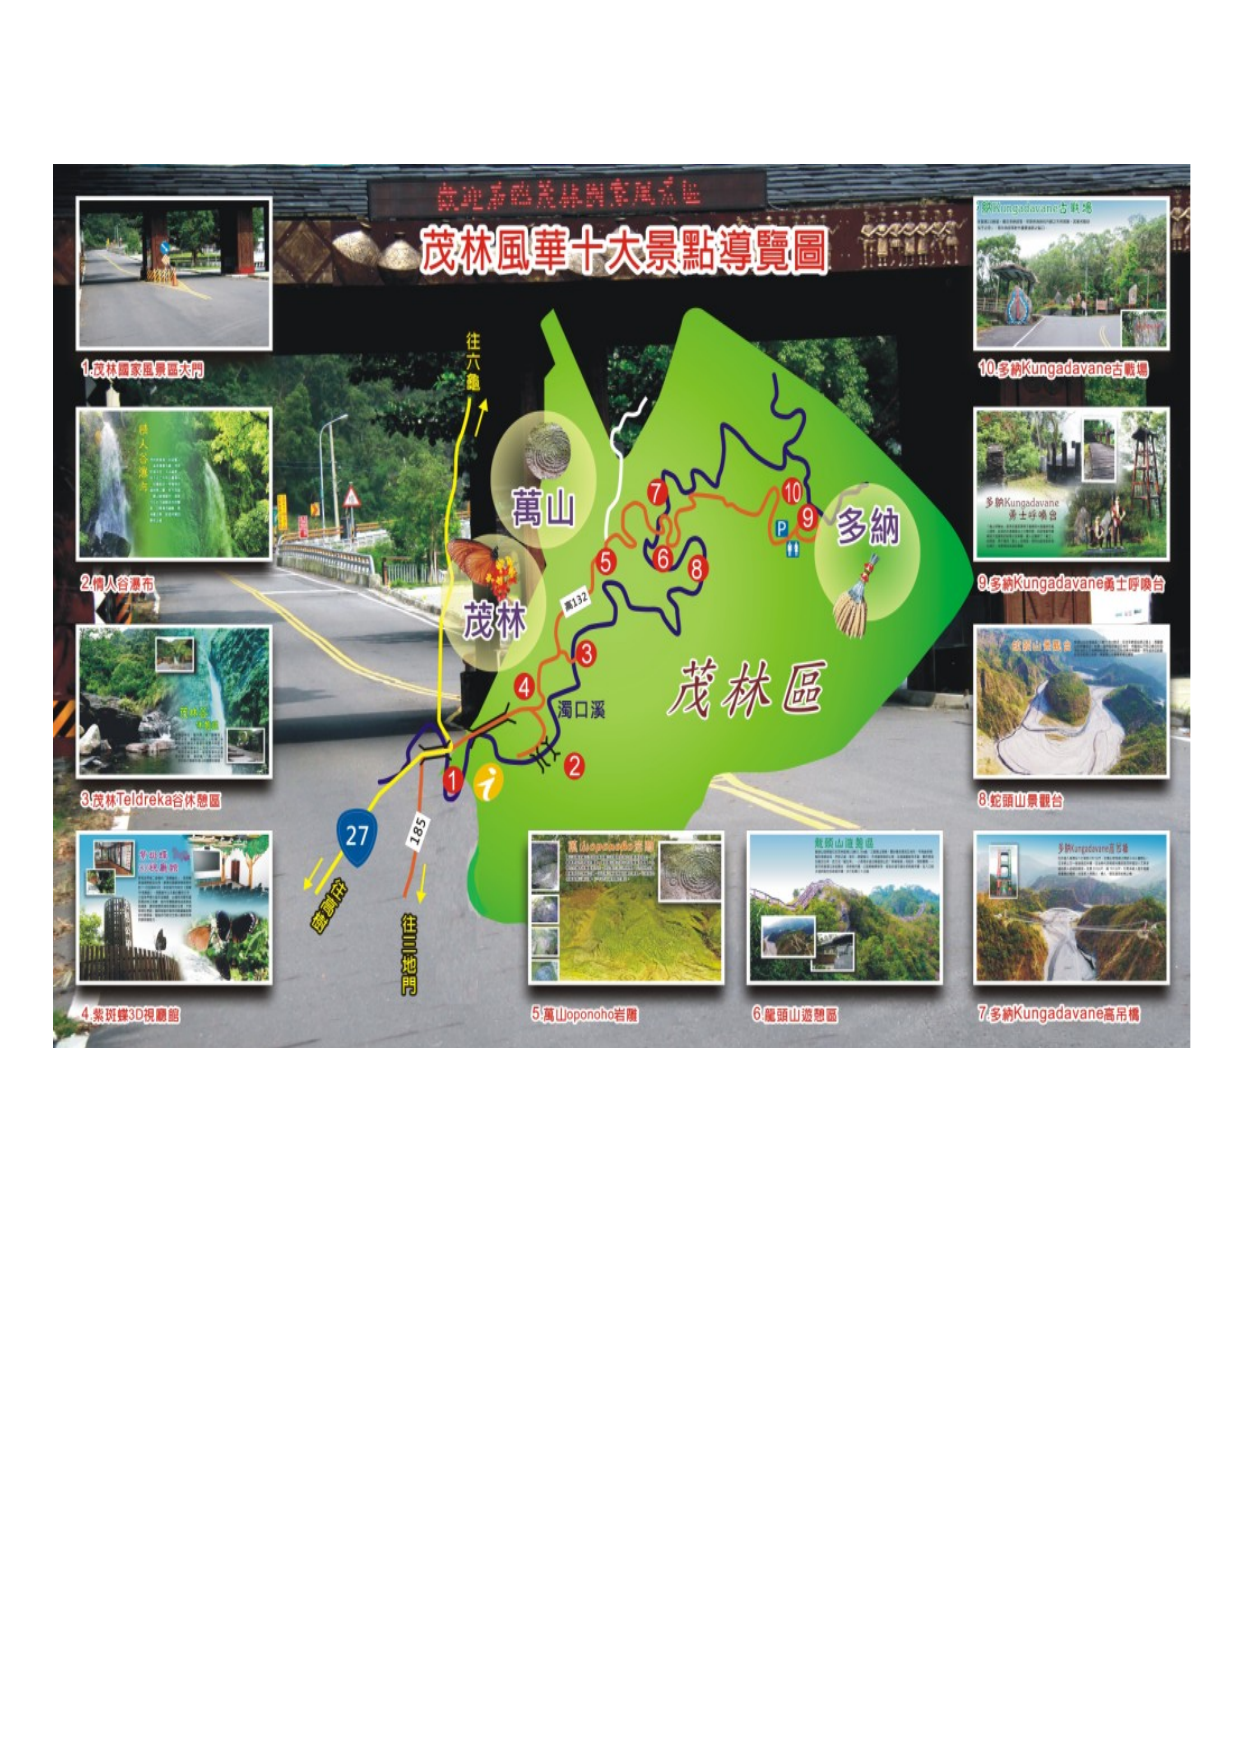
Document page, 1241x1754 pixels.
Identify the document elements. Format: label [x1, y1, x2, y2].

picture [53, 164, 1194, 1051]
